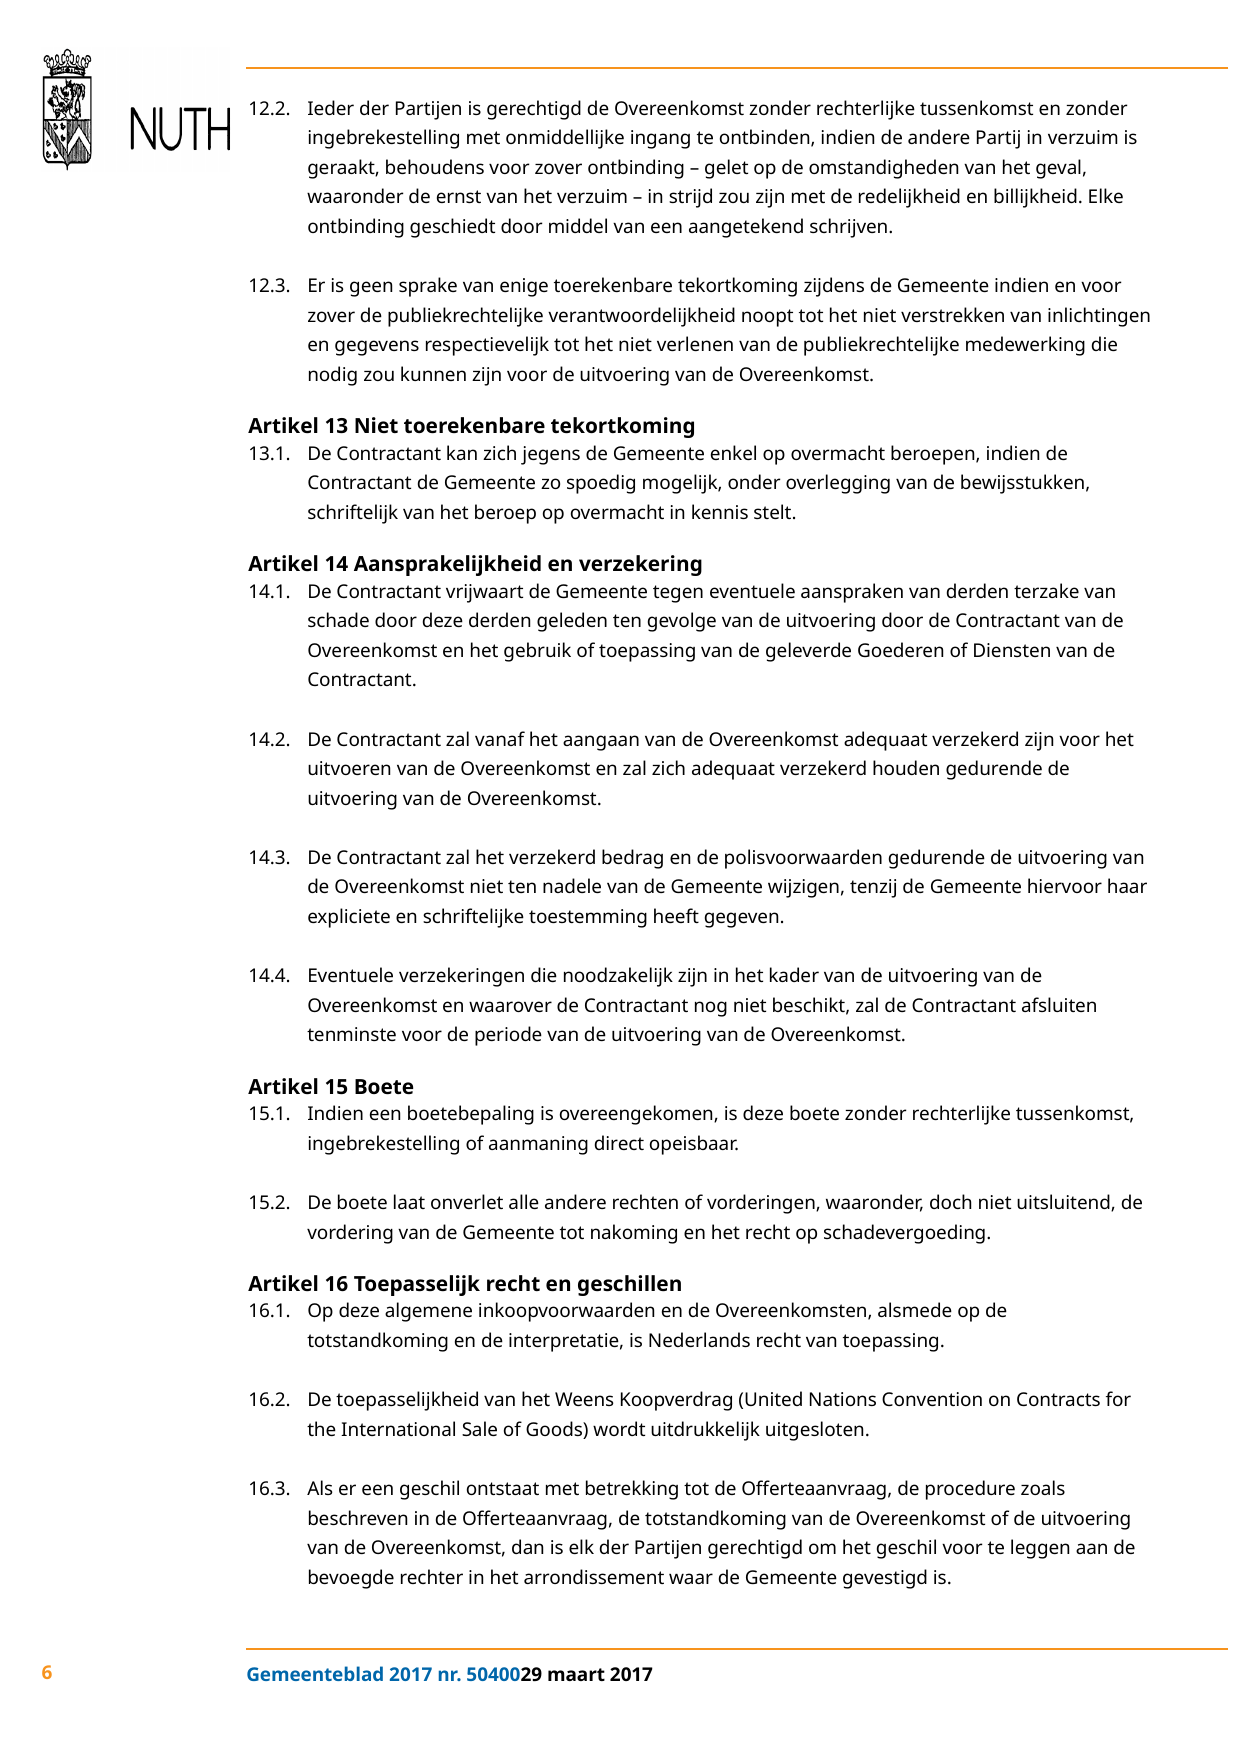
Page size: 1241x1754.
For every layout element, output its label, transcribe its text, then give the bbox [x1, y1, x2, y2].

list Ieder der Partijen is gerechtigd de Overeenkomst zonder rechterlijke tussenkomst en zonder ingebrekestelling met onmiddellijke ingang te ontbinden, indien de andere Partij in verzuim is geraakt, behoudens voor zover ontbinding – gelet op de omstandigheden van het geval, waaronder de ernst van het verzuim – in strijd zou zijn met de redelijkheid en billijkheid. Elke ontbinding geschiedt door middel van een aangetekend schrijven. [248, 95, 1152, 239]
list De Contractant zal vanaf het aangaan van de Overeenkomst adequaat verzekerd zijn voor het uitvoeren van de Overeenkomst en zal zich adequaat verzekerd houden gedurende de uitvoering van de Overeenkomst. [248, 726, 1152, 811]
picture [41, 47, 231, 172]
list Op deze algemene inkoopvoorwaarden en de Overeenkomsten, alsmede op de totstandkoming en de interpretatie, is Nederlands recht van toepassing. [248, 1298, 1152, 1353]
list Er is geen sprake van enige toerekenbare tekortkoming zijdens de Gemeente indien en voor zover de publiekrechtelijke verantwoordelijkheid noopt tot het niet verstrekken van inlichtingen en gegevens respectievelijk tot het niet verlenen van de publiekrechtelijke medewerking die nodig zou kunnen zijn voor de uitvoering van de Overeenkomst. [248, 272, 1152, 387]
list Als er een geschil ontstaat met betrekking tot de Offerteaanvraag, de procedure zoals beschreven in de Offerteaanvraag, de totstandkoming van de Overeenkomst of de uitvoering van de Overeenkomst, dan is elk der Partijen gerechtigd om het geschil voor te leggen aan de bevoegde rechter in het arrondissement waar de Gemeente gevestigd is. [248, 1475, 1152, 1590]
text Artikel 13 Niet toerekenbare tekortkoming [248, 411, 1152, 440]
text Artikel 15 Boete [248, 1072, 1152, 1101]
text Artikel 16 Toepasselijk recht en geschillen [248, 1269, 1152, 1298]
list De toepasselijkheid van het Weens Koopverdrag (United Nations Convention on Contracts for the International Sale of Goods) wordt uitdrukkelijk uitgesloten. [248, 1386, 1152, 1442]
list Eventuele verzekeringen die noodzakelijk zijn in het kader van de uitvoering van de Overeenkomst en waarover de Contractant nog niet beschikt, zal de Contractant afsluiten tenminste voor de periode van de uitvoering van de Overeenkomst. [248, 962, 1152, 1047]
list De Contractant kan zich jegens de Gemeente enkel op overmacht beroepen, indien de Contractant de Gemeente zo spoedig mogelijk, onder overlegging van de bewijsstukken, schriftelijk van het beroep op overmacht in kennis stelt. [248, 440, 1152, 525]
text Artikel 14 Aansprakelijkheid en verzekering [248, 549, 1152, 578]
list De Contractant zal het verzekerd bedrag en de polisvoorwaarden gedurende de uitvoering van de Overeenkomst niet ten nadele van de Gemeente wijzigen, tenzij de Gemeente hiervoor haar expliciete en schriftelijke toestemming heeft gegeven. [248, 844, 1152, 929]
list De boete laat onverlet alle andere rechten of vorderingen, waaronder, doch niet uitsluitend, de vordering van de Gemeente tot nakoming en het recht op schadevergoeding. [248, 1189, 1152, 1244]
list De Contractant vrijwaart de Gemeente tegen eventuele aanspraken van derden terzake van schade door deze derden geleden ten gevolge van de uitvoering door de Contractant van de Overeenkomst en het gebruik of toepassing van de geleverde Goederen of Diensten van de Contractant. [248, 578, 1152, 692]
list Indien een boetebepaling is overeengekomen, is deze boete zonder rechterlijke tussenkomst, ingebrekestelling of aanmaning direct opeisbaar. [248, 1101, 1152, 1156]
